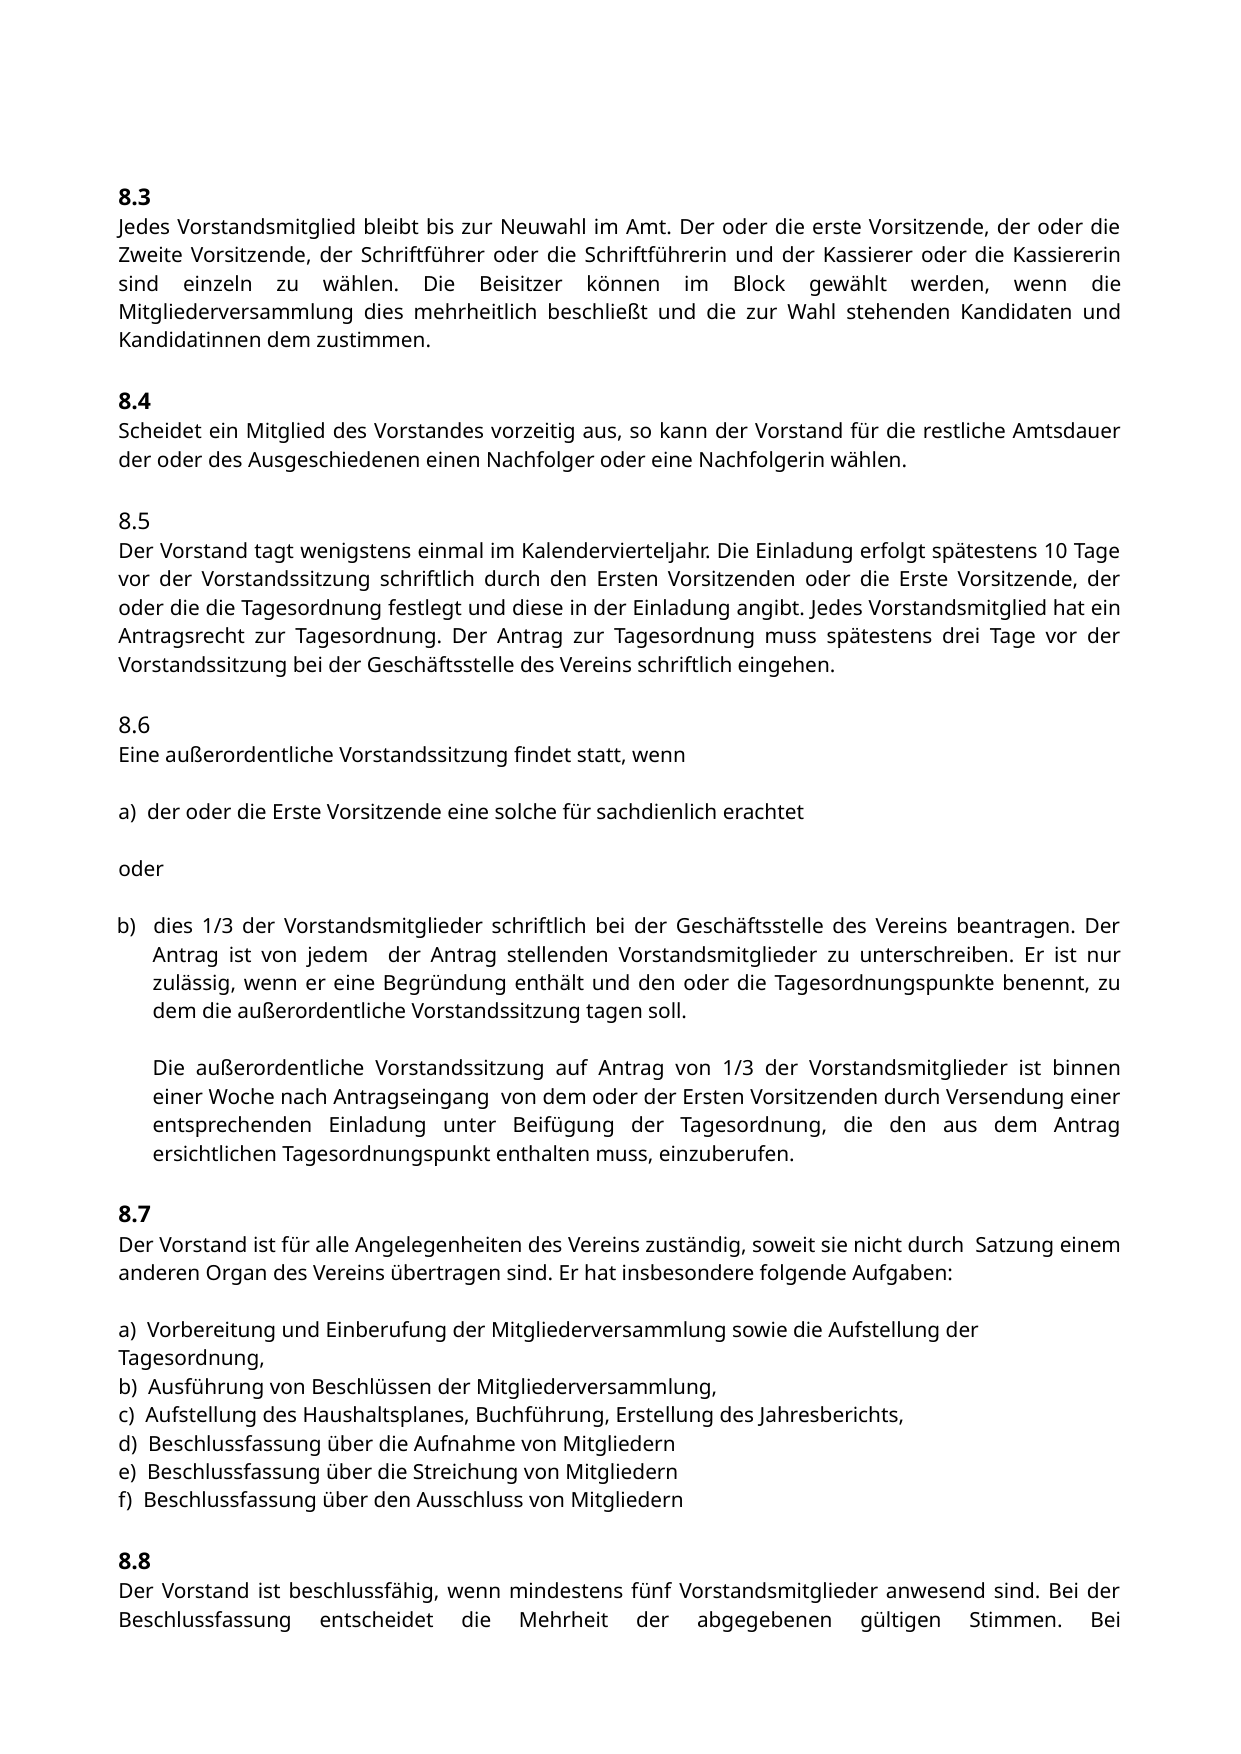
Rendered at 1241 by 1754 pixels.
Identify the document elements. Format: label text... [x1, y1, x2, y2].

text c) Aufstellung des Haushaltsplanes, Buchführung, Erstellung des Jahresberichts, [118, 1400, 1122, 1429]
text a) Vorbereitung und Einberufung der Mitgliederversammlung sowie die Aufstellung der Tagesordnung, [118, 1315, 1122, 1372]
text 8.3 [118, 181, 1122, 212]
text 8.6 [118, 709, 1122, 741]
text 8.8 [118, 1545, 1122, 1577]
text Eine außerordentliche Vorstandssitzung findet statt, wenn [118, 741, 1122, 769]
text e) Beschlussfassung über die Streichung von Mitgliedern [118, 1457, 1122, 1486]
text f) Beschlussfassung über den Ausschluss von Mitgliedern [118, 1486, 1122, 1514]
text Die außerordentliche Vorstandssitzung auf Antrag von 1/3 der Vorstandsmitglieder ist binnen einer Woche nach Antragseingang von dem oder der Ersten Vorsitzenden durch Versendung einer entsprechenden Einladung unter Beifügung der Tagesordnung, die den aus dem Antrag ersichtlichen Tagesordnungspunkt enthalten muss, einzuberufen. [152, 1053, 1122, 1167]
text 8.5 [118, 505, 1122, 536]
text Jedes Vorstandsmitglied bleibt bis zur Neuwahl im Amt. Der oder die erste Vorsitzende, der oder die Zweite Vorsitzende, der Schriftführer oder die Schriftführerin und der Kassierer oder die Kassiererin sind einzeln zu wählen. Die Beisitzer können im Block gewählt werden, wenn die Mitgliederversammlung dies mehrheitlich beschließt und die zur Wahl stehenden Kandidaten und Kandidatinnen dem zustimmen. [118, 212, 1122, 354]
text d) Beschlussfassung über die Aufnahme von Mitgliedern [118, 1429, 1122, 1457]
text oder [118, 854, 1122, 883]
text 8.4 [118, 385, 1122, 417]
text Der Vorstand tagt wenigstens einmal im Kalendervierteljahr. Die Einladung erfolgt spätestens 10 Tage vor der Vorstandssitzung schriftlich durch den Ersten Vorsitzenden oder die Erste Vorsitzende, der oder die die Tagesordnung festlegt und diese in der Einladung angibt. Jedes Vorstandsmitglied hat ein Antragsrecht zur Tagesordnung. Der Antrag zur Tagesordnung muss spätestens drei Tage vor der Vorstandssitzung bei der Geschäftsstelle des Vereins schriftlich eingehen. [118, 536, 1122, 678]
text a) der oder die Erste Vorsitzende eine solche für sachdienlich erachtet [118, 797, 1122, 826]
text b) dies 1/3 der Vorstandsmitglieder schriftlich bei der Geschäftsstelle des Vereins beantragen. Der Antrag ist von jedem der Antrag stellenden Vorstandsmitglieder zu unterschreiben. Er ist nur zulässig, wenn er eine Begründung enthält und den oder die Tagesordnungspunkte benennt, zu dem die außerordentliche Vorstandssitzung tagen soll. [117, 911, 1122, 1025]
text Der Vorstand ist beschlussfähig, wenn mindestens fünf Vorstandsmitglieder anwesend sind. Bei der Beschlussfassung entscheidet die Mehrheit der abgegebenen gültigen Stimmen. Bei [118, 1577, 1122, 1633]
text Der Vorstand ist für alle Angelegenheiten des Vereins zuständig, soweit sie nicht durch Satzung einem anderen Organ des Vereins übertragen sind. Er hat insbesondere folgende Aufgaben: [118, 1230, 1122, 1287]
text b) Ausführung von Beschlüssen der Mitgliederversammlung, [118, 1372, 1122, 1400]
text Scheidet ein Mitglied des Vorstandes vorzeitig aus, so kann der Vorstand für die restliche Amtsdauer der oder des Ausgeschiedenen einen Nachfolger oder eine Nachfolgerin wählen. [118, 417, 1122, 473]
text 8.7 [118, 1198, 1122, 1230]
